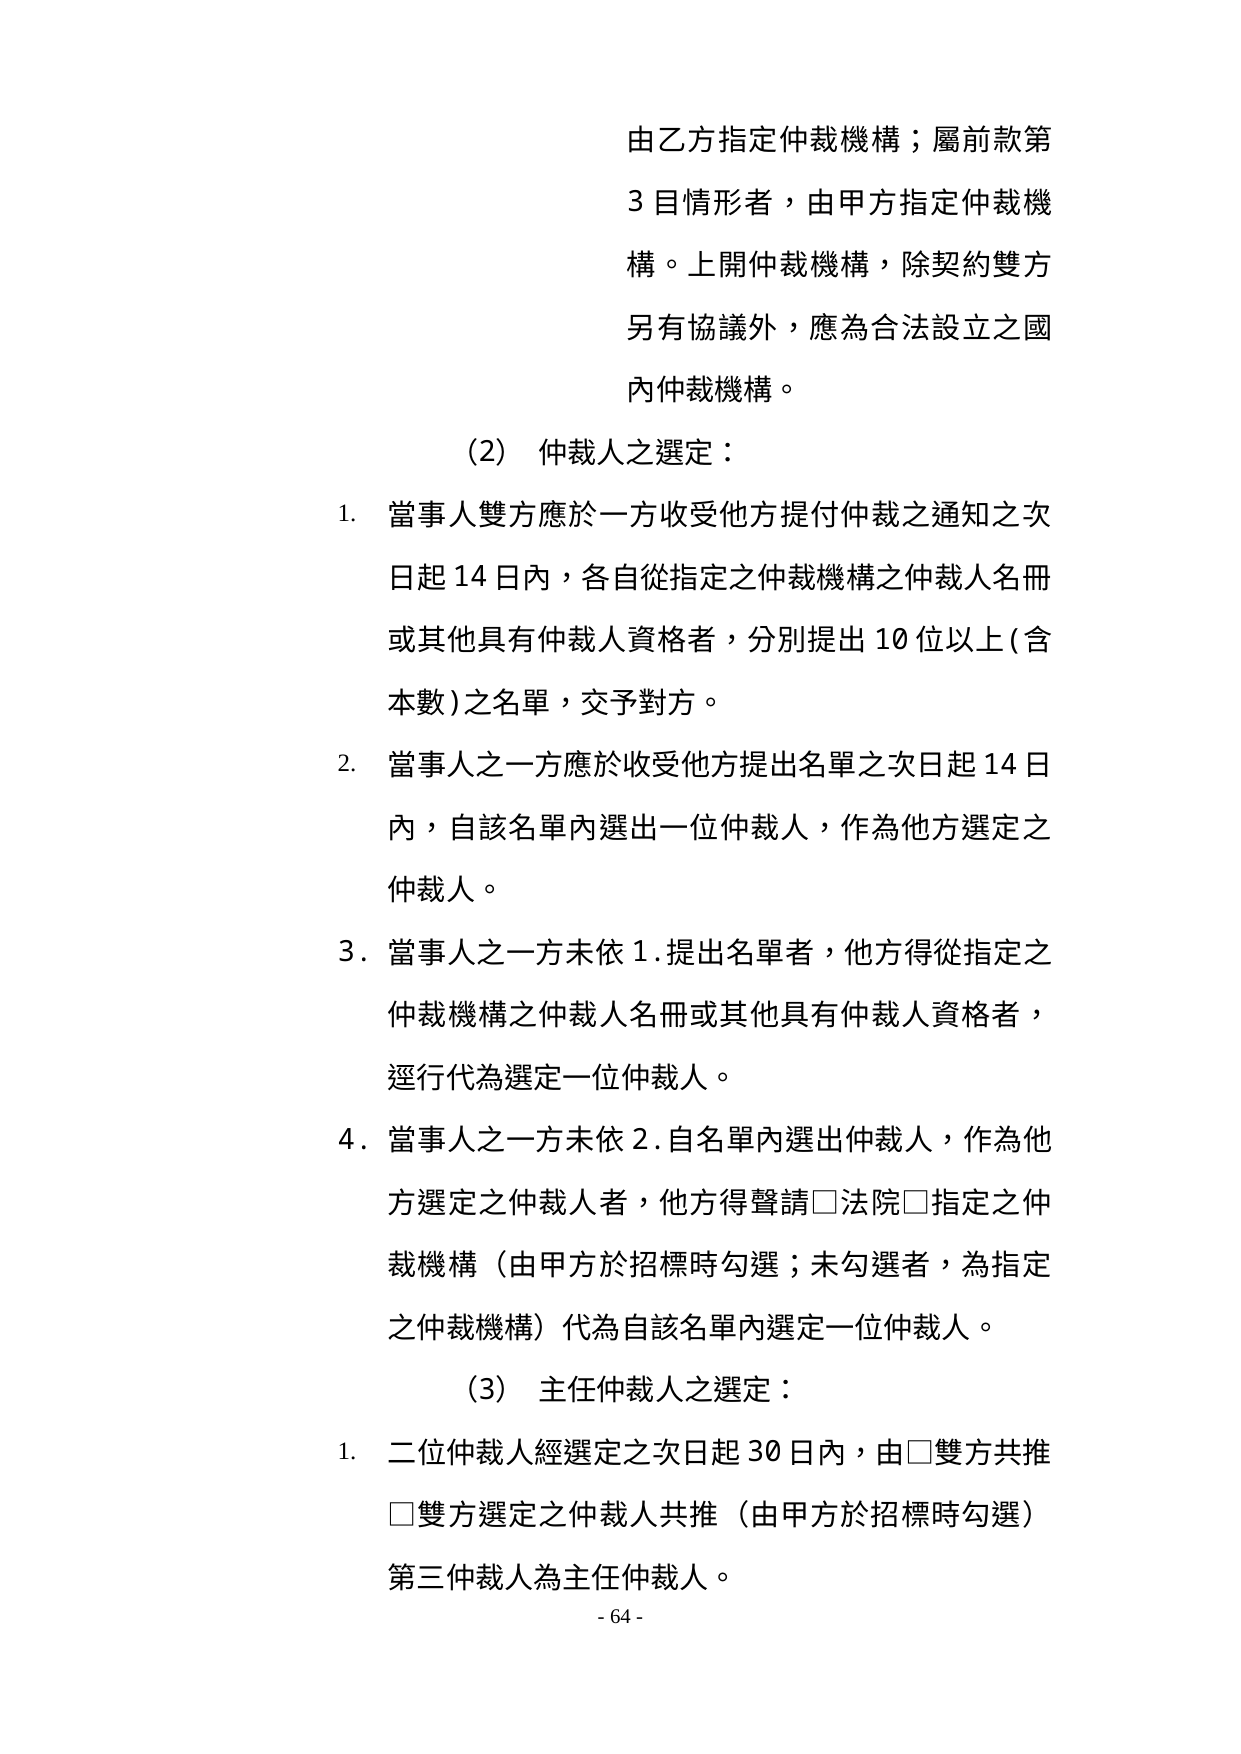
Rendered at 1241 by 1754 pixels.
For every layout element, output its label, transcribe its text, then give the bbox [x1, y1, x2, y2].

list 當事人雙方應於一方收受他方提付仲裁之通知之次日起14日內，各自從指定之仲裁機構之仲裁人名冊或其他具有仲裁人資格者，分別提出10位以上(含本數)之名單，交予對方。 [337, 471, 1053, 721]
list 由甲方於招標文件及契約預先載明仲裁機構。其未載明者，由契約雙方協議擇定仲裁機構。如未能獲致協議，屬前款第2目後段情形者，由乙方指定仲裁機構；屬前款第3目情形者，由甲方指定仲裁機構。上開仲裁機構，除契約雙方另有協議外，應為合法設立之國內仲裁機構。 [449, 96, 1053, 409]
list 主任仲裁人之選定： [449, 1346, 1053, 1409]
list 當事人之一方未依2.自名單內選出仲裁人，作為他方選定之仲裁人者，他方得聲請□法院□指定之仲裁機構（由甲方於招標時勾選；未勾選者，為指定之仲裁機構）代為自該名單內選定一位仲裁人。 [337, 1096, 1053, 1346]
list 二位仲裁人經選定之次日起30日內，由□雙方共推□雙方選定之仲裁人共推（由甲方於招標時勾選）第三仲裁人為主任仲裁人。 [337, 1409, 1053, 1596]
list 當事人之一方未依1.提出名單者，他方得從指定之仲裁機構之仲裁人名冊或其他具有仲裁人資格者，逕行代為選定一位仲裁人。 [337, 909, 1053, 1096]
list 當事人之一方應於收受他方提出名單之次日起14日內，自該名單內選出一位仲裁人，作為他方選定之仲裁人。 [337, 721, 1053, 909]
list 仲裁人之選定： [449, 409, 1053, 471]
